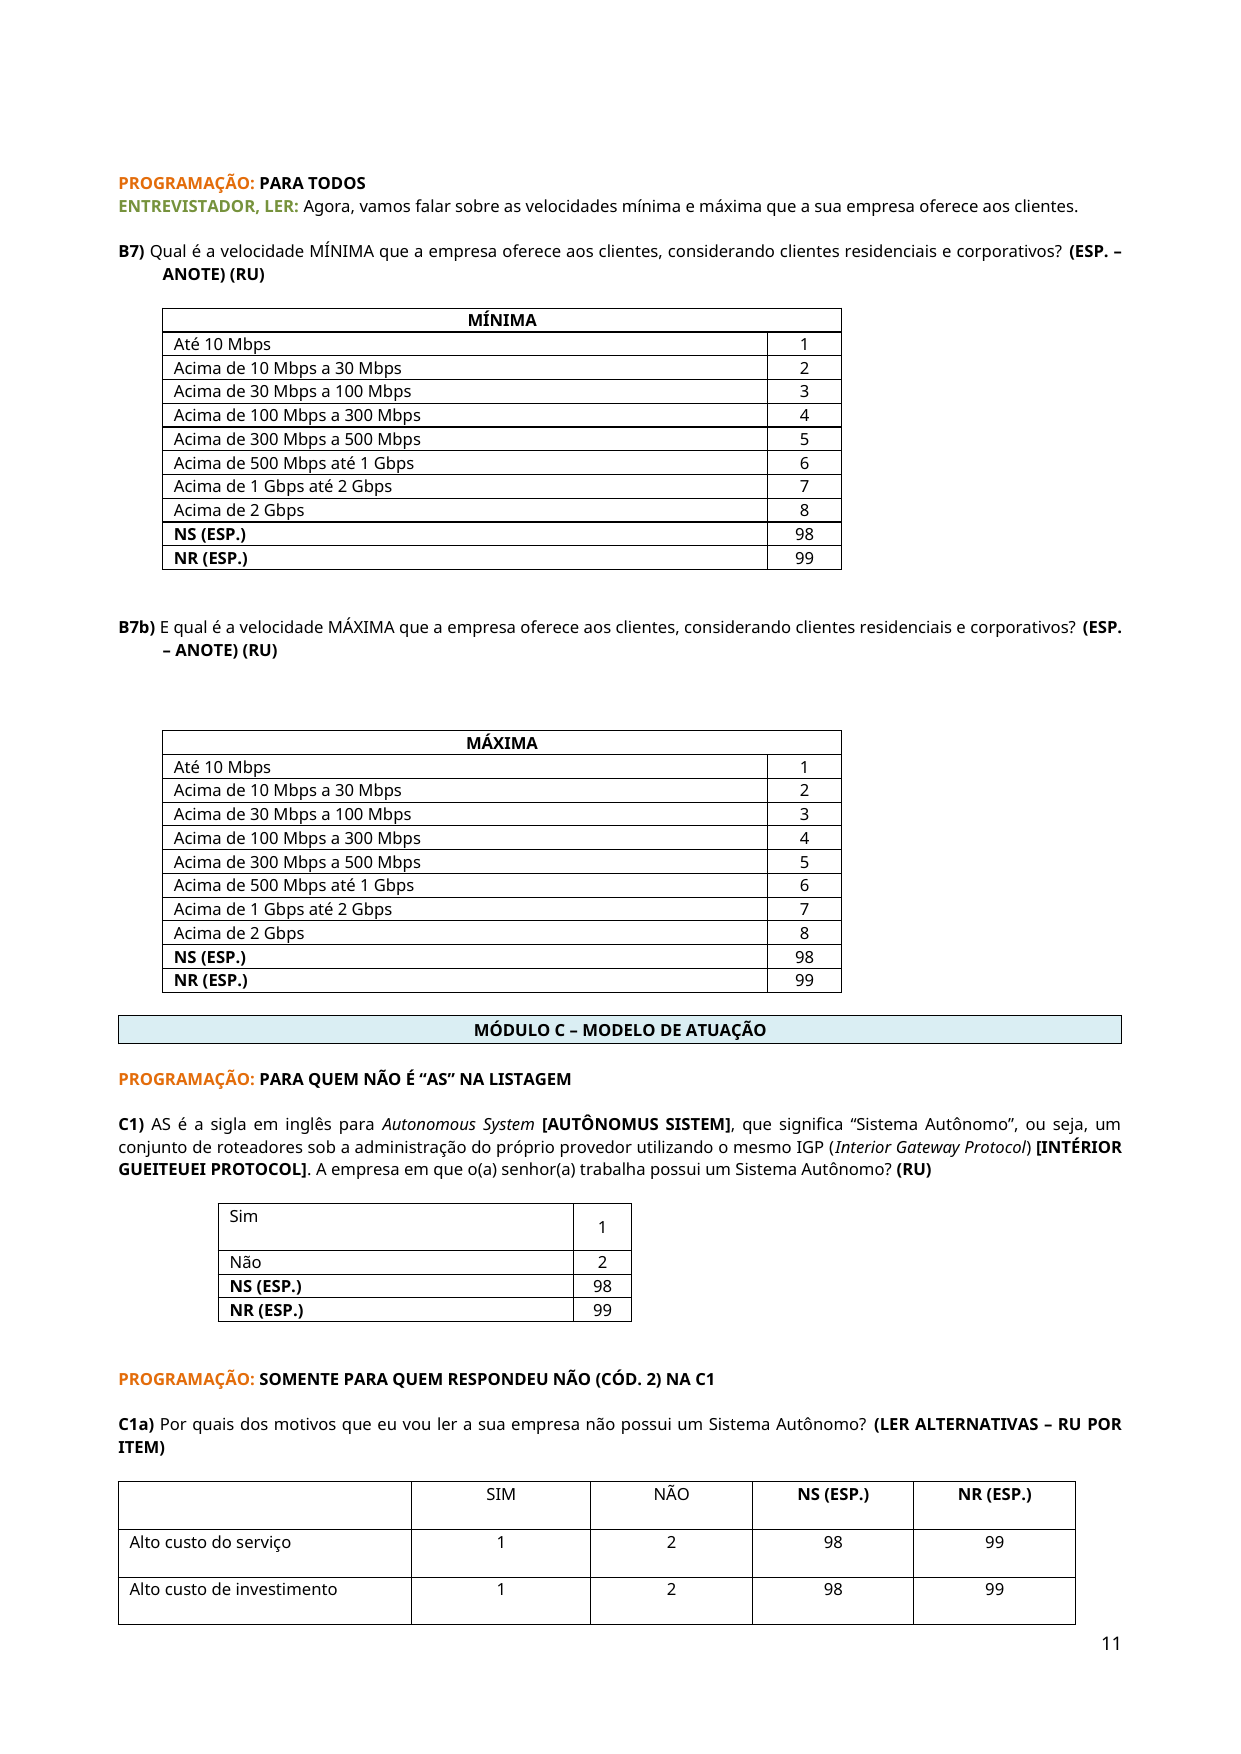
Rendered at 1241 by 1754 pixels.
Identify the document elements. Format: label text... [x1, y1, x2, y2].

text B7) Qual é a velocidade MÍNIMA que a empresa oferece aos clientes, considerando clientes residenciais e corporativos? (ESP. – ANOTE) (RU) [118, 239, 1122, 285]
table_header MÁXIMA [163, 731, 174, 754]
text B7b) E qual é a velocidade MÁXIMA que a empresa oferece aos clientes, considerando clientes residenciais e corporativos? (ESP. – ANOTE) (RU) [118, 615, 1122, 661]
table_cell 99 [914, 1578, 1075, 1624]
table_cell 2 [768, 356, 778, 379]
table_cell Acima de 1 Gbps até 2 Gbps [163, 475, 767, 498]
table_cell 1 [412, 1530, 590, 1577]
text C1) AS é a sigla em inglês para Autonomous System [AUTÔNOMUS SISTEM], que significa “Sistema Autônomo”, ou seja, um conjunto de roteadores sob a administração do próprio provedor utilizando o mesmo IGP (Interior Gateway Protocol) [INTÉRIOR GUEITEUEI PROTOCOL]. A empresa em que o(a) senhor(a) trabalha possui um Sistema Autônomo? (RU) [118, 1112, 1122, 1181]
table_cell NS (ESP.) [219, 1275, 573, 1297]
table_cell Não [219, 1251, 573, 1273]
table_cell NR (ESP.) [163, 969, 174, 992]
table_cell Acima de 1 Gbps até 2 Gbps [163, 898, 767, 920]
table_cell NR (ESP.) [756, 969, 767, 992]
table_cell 6 [830, 874, 841, 897]
table_cell 4 [830, 404, 841, 426]
table_cell 5 [768, 850, 778, 873]
table_cell Acima de 2 Gbps [163, 499, 767, 521]
table_cell NS (ESP.) [163, 523, 767, 545]
table_cell 98 [753, 1530, 913, 1577]
table_cell Acima de 300 Mbps a 500 Mbps [163, 428, 767, 450]
table_cell 98 [830, 523, 841, 545]
table_cell 3 [830, 803, 841, 825]
table_cell Acima de 30 Mbps a 100 Mbps [163, 803, 767, 825]
table_cell 2 [768, 779, 778, 802]
table_cell 98 [768, 523, 778, 545]
table_cell Acima de 100 Mbps a 300 Mbps [163, 404, 767, 426]
table_cell 1 [412, 1578, 590, 1624]
text MÓDULO C – MODELO DE ATUAÇÃO [119, 1016, 1121, 1043]
table_cell 7 [768, 475, 778, 498]
table_header 1 [574, 1204, 631, 1250]
table_header Sim [219, 1204, 573, 1250]
table_cell 5 [830, 850, 841, 873]
table_cell NR (ESP.) [219, 1298, 573, 1321]
table_cell 4 [768, 404, 778, 426]
table_cell Acima de 10 Mbps a 30 Mbps [163, 356, 767, 379]
table_cell Até 10 Mbps [163, 755, 767, 778]
table_cell 6 [830, 451, 841, 474]
table_cell 7 [830, 898, 841, 920]
table_cell 8 [768, 499, 778, 521]
text ENTREVISTADOR, LER: Agora, vamos falar sobre as velocidades mínima e máxima que a sua empresa oferece aos clientes. [118, 194, 1122, 217]
table_cell 8 [830, 921, 841, 944]
text C1a) Por quais dos motivos que eu vou ler a sua empresa não possui um Sistema Autônomo? (LER ALTERNATIVAS – RU POR ITEM) [118, 1413, 1122, 1458]
text PROGRAMAÇÃO: PARA QUEM NÃO É “AS” NA LISTAGEM [118, 1067, 1122, 1090]
table_cell 98 [574, 1275, 631, 1297]
table_cell 1 [830, 333, 841, 355]
table_cell 7 [768, 898, 778, 920]
text PROGRAMAÇÃO: SOMENTE PARA QUEM RESPONDEU NÃO (CÓD. 2) NA C1 [118, 1367, 1122, 1390]
table_cell 6 [768, 874, 778, 897]
table_header SIM [412, 1482, 590, 1529]
table_cell Acima de 100 Mbps a 300 Mbps [163, 826, 767, 849]
table_cell Alto custo de investimento [119, 1578, 411, 1624]
table_cell 5 [768, 428, 778, 450]
table_cell 2 [591, 1530, 752, 1577]
table_header NÃO [591, 1482, 752, 1529]
table_header [119, 1482, 411, 1529]
table_cell 98 [830, 945, 841, 968]
table_cell 3 [830, 380, 841, 403]
table_cell 2 [830, 356, 841, 379]
table_cell 3 [768, 380, 778, 403]
table_cell 99 [830, 546, 841, 569]
table_cell NR (ESP.) [756, 546, 767, 569]
table_header MÁXIMA [830, 731, 841, 754]
table_cell Acima de 2 Gbps [163, 921, 767, 944]
table_cell 5 [830, 428, 841, 450]
table_cell 98 [753, 1578, 913, 1624]
table_header NS (ESP.) [753, 1482, 913, 1529]
table_cell 99 [768, 546, 778, 569]
table_cell 99 [914, 1530, 1075, 1577]
table_cell 2 [591, 1578, 752, 1624]
table_cell Acima de 300 Mbps a 500 Mbps [163, 850, 767, 873]
table_header NR (ESP.) [914, 1482, 1075, 1529]
table_cell 4 [768, 826, 778, 849]
table_header MÍNIMA [163, 309, 841, 331]
table_cell 1 [768, 333, 778, 355]
table_cell Alto custo do serviço [119, 1530, 411, 1577]
table_cell Acima de 30 Mbps a 100 Mbps [163, 380, 767, 403]
table_cell 2 [830, 779, 841, 802]
table_cell 99 [574, 1298, 631, 1321]
table_cell 7 [830, 475, 841, 498]
table_cell NS (ESP.) [163, 945, 767, 968]
table_cell Acima de 500 Mbps até 1 Gbps [163, 451, 767, 474]
table_cell 8 [768, 921, 778, 944]
table_cell 3 [768, 803, 778, 825]
table_cell 6 [768, 451, 778, 474]
table_cell 99 [830, 969, 841, 992]
table_cell Acima de 10 Mbps a 30 Mbps [163, 779, 767, 802]
table_cell 99 [768, 969, 778, 992]
table_cell Acima de 500 Mbps até 1 Gbps [163, 874, 767, 897]
table_cell 1 [768, 755, 778, 778]
table_cell 4 [830, 826, 841, 849]
table_cell 2 [574, 1251, 631, 1273]
table_cell NR (ESP.) [163, 546, 174, 569]
table_cell 8 [830, 499, 841, 521]
table_cell 98 [768, 945, 778, 968]
text PROGRAMAÇÃO: PARA TODOS [118, 171, 1122, 194]
table_cell 1 [830, 755, 841, 778]
table_cell Até 10 Mbps [163, 333, 767, 355]
